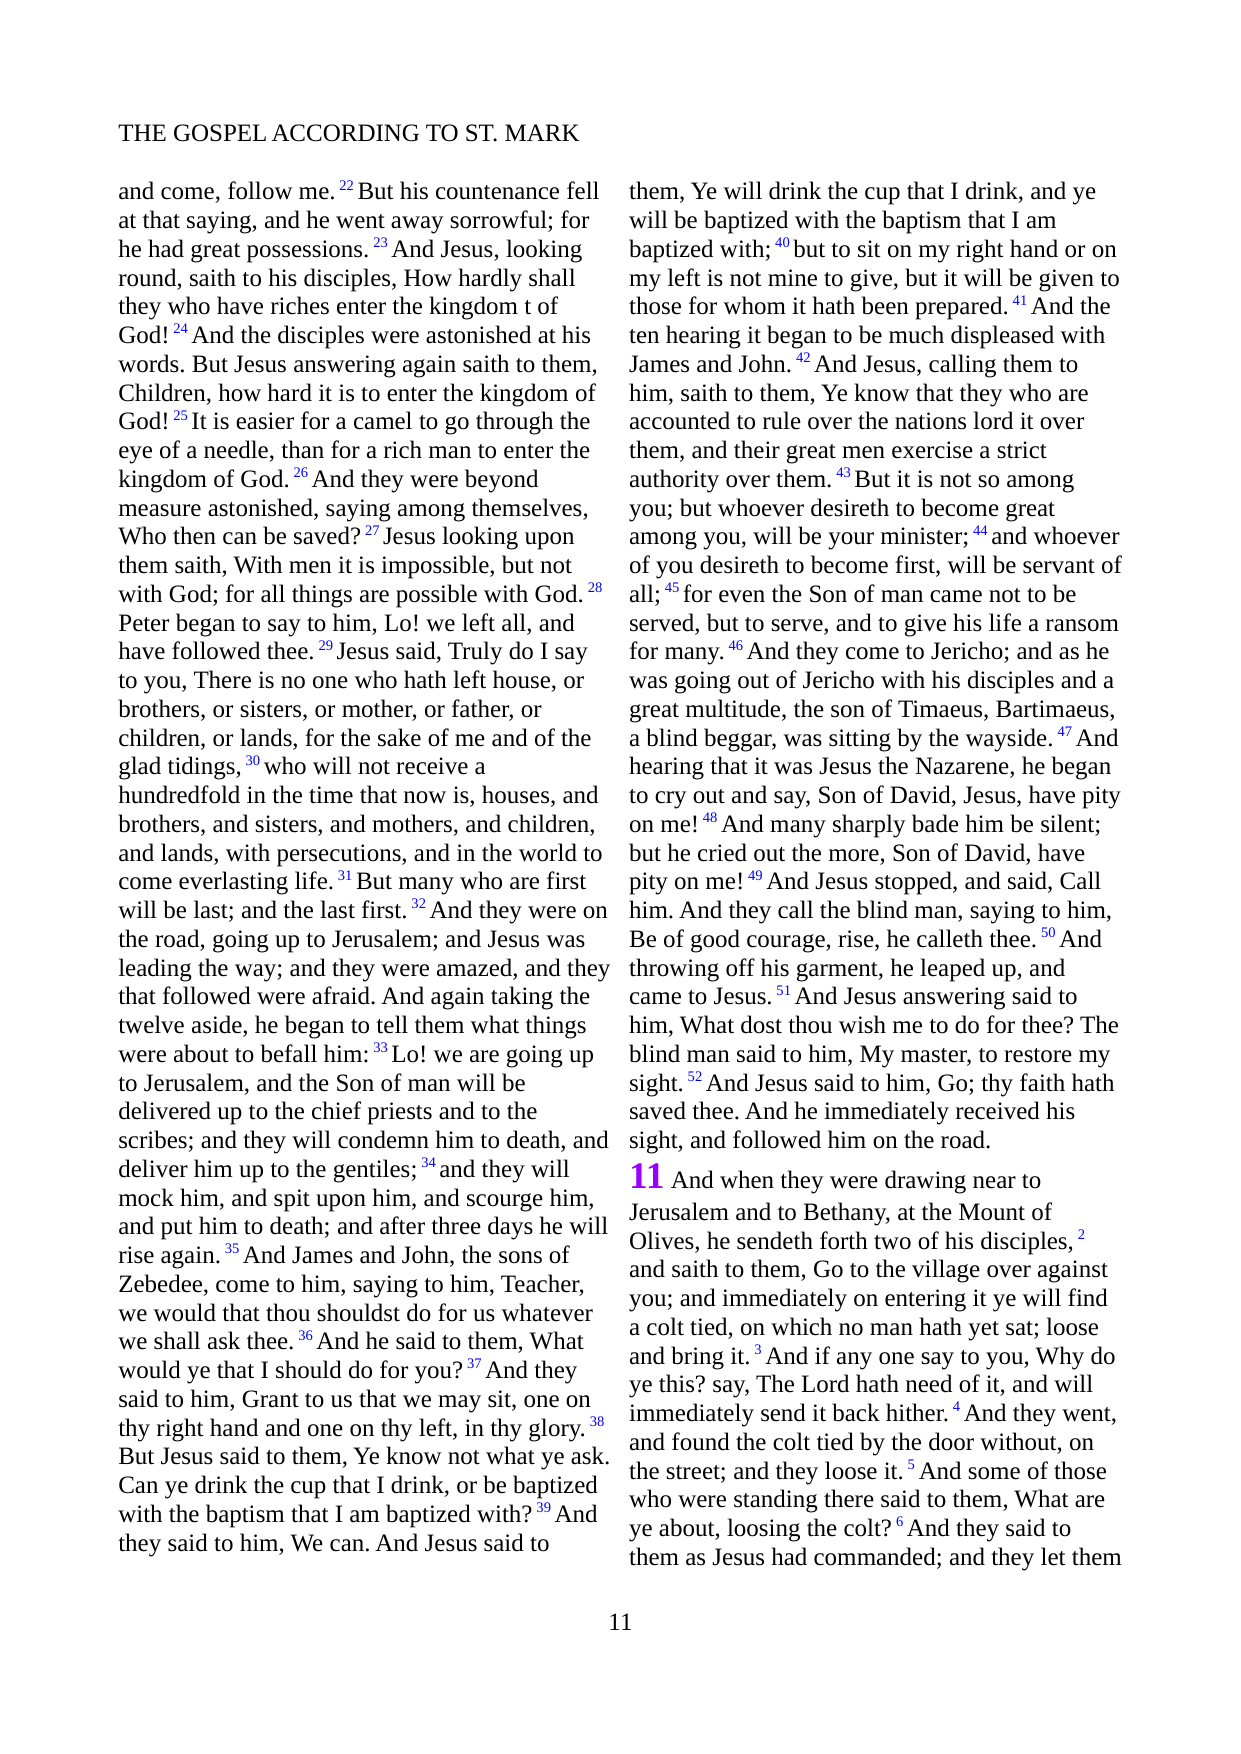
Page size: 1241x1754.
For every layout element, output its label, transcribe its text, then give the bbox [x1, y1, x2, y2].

text them, Ye will drink the cup that I drink, and ye will be baptized with the baptism that I am baptized with; 40 but to sit on my right hand or on my left is not mine to give, but it will be given to those for whom it hath been prepared. 41 And the ten hearing it began to be much displeased with James and John. 42 And Jesus, calling them to him, saith to them, Ye know that they who are accounted to rule over the nations lord it over them, and their great men exercise a strict authority over them. 43 But it is not so among you; but whoever desireth to become great among you, will be your minister; 44 and whoever of you desireth to become first, will be servant of all; 45 for even the Son of man came not to be served, but to serve, and to give his life a ransom for many. 46 And they come to Jericho; and as he was going out of Jericho with his disciples and a great multitude, the son of Timaeus, Bartimaeus, a blind beggar, was sitting by the wayside. 47 And hearing that it was Jesus the Nazarene, he began to cry out and say, Son of David, Jesus, have pity on me! 48 And many sharply bade him be silent; but he cried out the more, Son of David, have pity on me! 49 And Jesus stopped, and said, Call him. And they call the blind man, saying to him, Be of good courage, rise, he calleth thee. 50 And throwing off his garment, he leaped up, and came to Jesus. 51 And Jesus answering said to him, What dost thou wish me to do for thee? The blind man said to him, My master, to restore my sight. 52 And Jesus said to him, Go; thy faith hath saved thee. And he immediately received his sight, and followed him on the road. [629, 176, 1122, 1154]
text 11 And when they were drawing near to Jerusalem and to Bethany, at the Mount of Olives, he sendeth forth two of his disciples, 2 and saith to them, Go to the village over against you; and immediately on entering it ye will find a colt tied, on which no man hath yet sat; loose and bring it. 3 And if any one say to you, Why do ye this? say, The Lord hath need of it, and will immediately send it back hither. 4 And they went, and found the colt tied by the door without, on the street; and they loose it. 5 And some of those who were standing there said to them, What are ye about, loosing the colt? 6 And they said to them as Jesus had commanded; and they let them [629, 1154, 1122, 1571]
text and come, follow me. 22 But his countenance fell at that saying, and he went away sorrowful; for he had great possessions. 23 And Jesus, looking round, saith to his disciples, How hardly shall they who have riches enter the kingdom t of God! 24 And the disciples were astonished at his words. But Jesus answering again saith to them, Children, how hard it is to enter the kingdom of God! 25 It is easier for a camel to go through the eye of a needle, than for a rich man to enter the kingdom of God. 26 And they were beyond measure astonished, saying among themselves, Who then can be saved? 27 Jesus looking upon them saith, With men it is impossible, but not with God; for all things are possible with God. 28 Peter began to say to him, Lo! we left all, and have followed thee. 29 Jesus said, Truly do I say to you, There is no one who hath left house, or brothers, or sisters, or mother, or father, or children, or lands, for the sake of me and of the glad tidings, 30 who will not receive a hundredfold in the time that now is, houses, and brothers, and sisters, and mothers, and children, and lands, with persecutions, and in the world to come everlasting life. 31 But many who are first will be last; and the last first. 32 And they were on the road, going up to Jerusalem; and Jesus was leading the way; and they were amazed, and they that followed were afraid. And again taking the twelve aside, he began to tell them what things were about to befall him: 33 Lo! we are going up to Jerusalem, and the Son of man will be delivered up to the chief priests and to the scribes; and they will condemn him to death, and deliver him up to the gentiles; 34 and they will mock him, and spit upon him, and scourge him, and put him to death; and after three days he will rise again. 35 And James and John, the sons of Zebedee, come to him, saying to him, Teacher, we would that thou shouldst do for us whatever we shall ask thee. 36 And he said to them, What would ye that I should do for you? 37 And they said to him, Grant to us that we may sit, one on thy right hand and one on thy left, in thy glory. 38 But Jesus said to them, Ye know not what ye ask. Can ye drink the cup that I drink, or be baptized with the baptism that I am baptized with? 39 And they said to him, We can. And Jesus said to [118, 176, 611, 1556]
